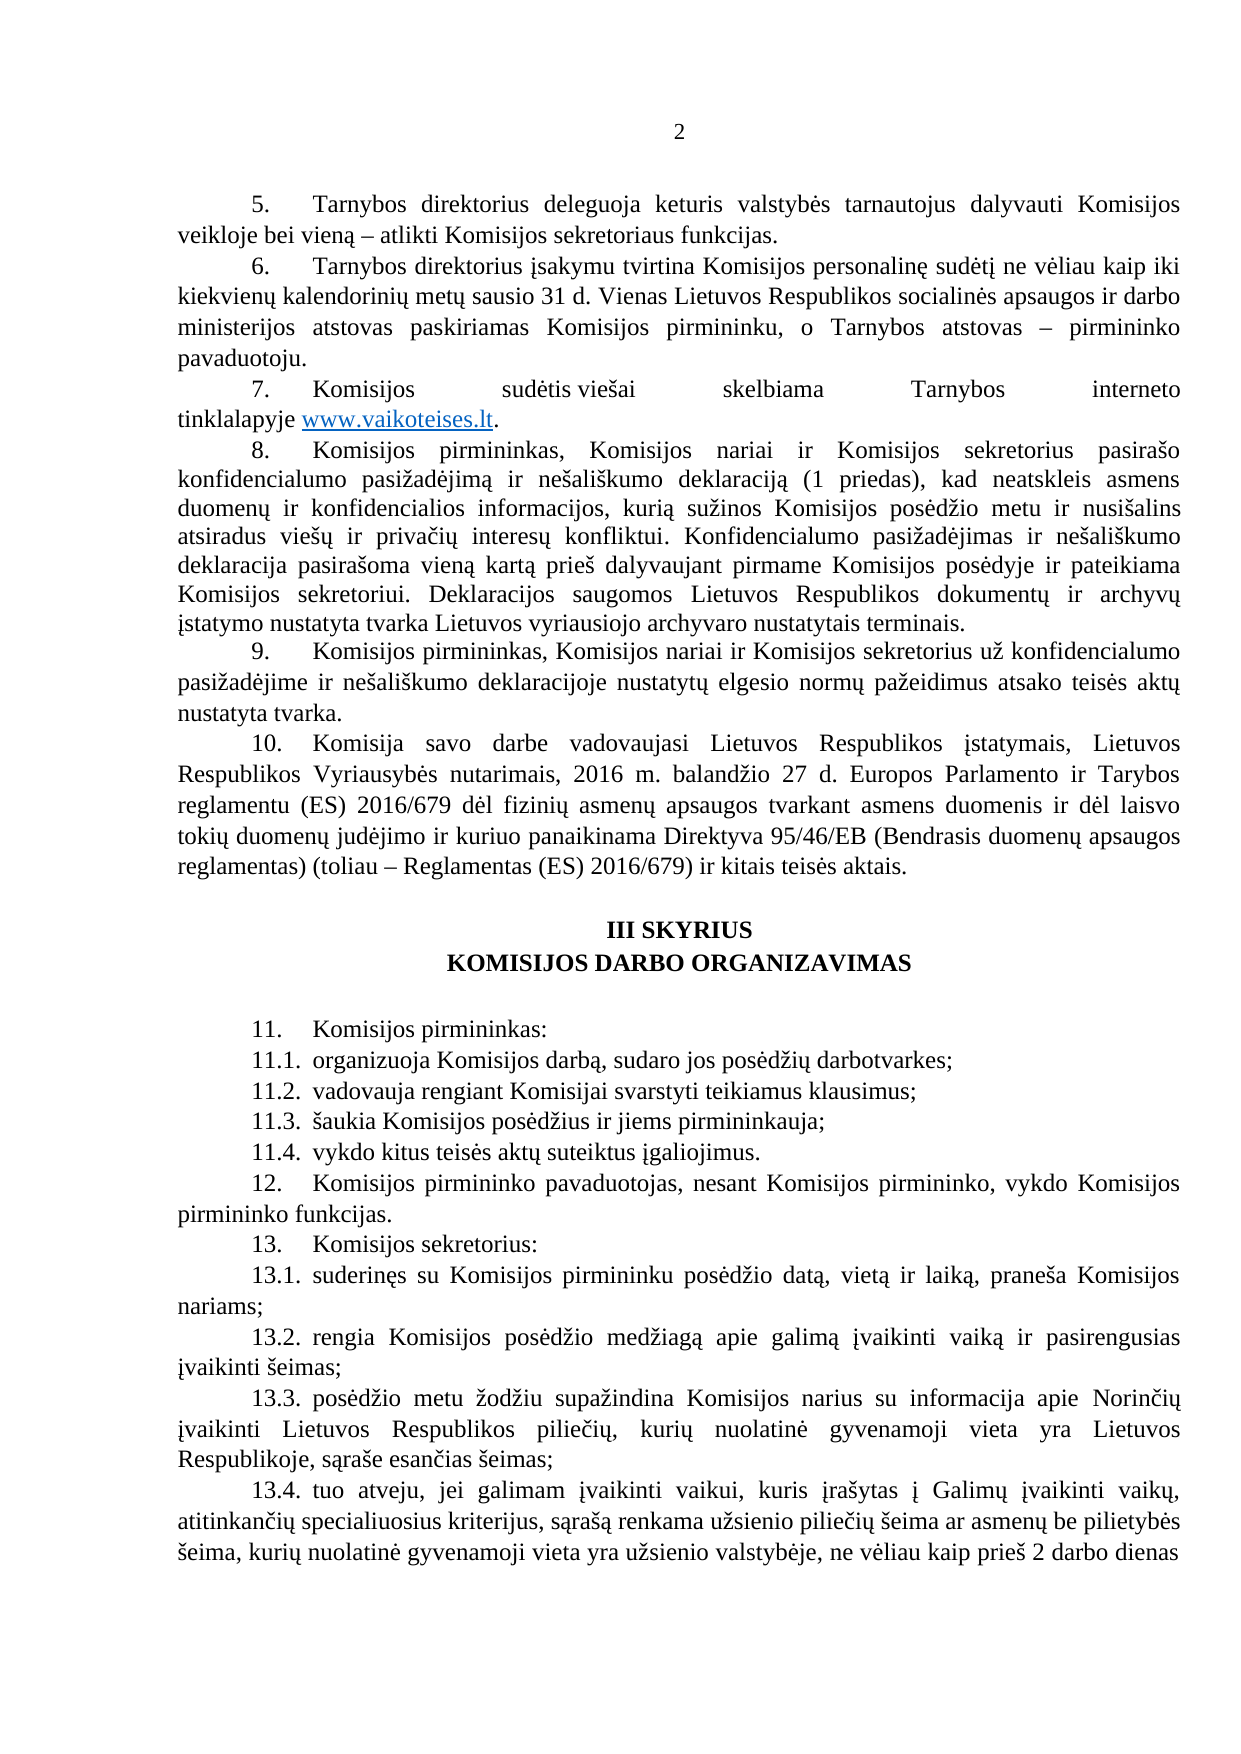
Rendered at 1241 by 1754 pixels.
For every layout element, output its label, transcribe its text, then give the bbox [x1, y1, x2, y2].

text 9. Komisijos pirmininkas, Komisijos nariai ir Komisijos sekretorius už konfidencialumo pasižadėjime ir nešališkumo deklaracijoje nustatytų elgesio normų pažeidimus atsako teisės aktų nustatyta tvarka. [177, 636, 1181, 727]
text 13.4. tuo atveju, jei galimam įvaikinti vaikui, kuris įrašytas į Galimų įvaikinti vaikų, atitinkančių specialiuosius kriterijus, sąrašą renkama užsienio piliečių šeima ar asmenų be pilietybės šeima, kurių nuolatinė gyvenamoji vieta yra užsienio valstybėje, ne vėliau kaip prieš 2 darbo dienas [177, 1475, 1181, 1565]
text 5. Tarnybos direktorius deleguoja keturis valstybės tarnautojus dalyvauti Komisijos veikloje bei vieną – atlikti Komisijos sekretoriaus funkcijas. [177, 189, 1181, 249]
text 12. Komisijos pirmininko pavaduotojas, nesant Komisijos pirmininko, vykdo Komisijos pirmininko funkcijas. [177, 1168, 1181, 1227]
text 13.3. posėdžio metu žodžiu supažindina Komisijos narius su informacija apie Norinčių įvaikinti Lietuvos Respublikos piliečių, kurių nuolatinė gyvenamoji vieta yra Lietuvos Respublikoje, sąraše esančias šeimas; [177, 1383, 1181, 1473]
text 6. Tarnybos direktorius įsakymu tvirtina Komisijos personalinę sudėtį ne vėliau kaip iki kiekvienų kalendorinių metų sausio 31 d. Vienas Lietuvos Respublikos socialinės apsaugos ir darbo ministerijos atstovas paskiriamas Komisijos pirmininku, o Tarnybos atstovas – pirmininko pavaduotoju. [177, 251, 1181, 372]
text III SKYRIUS [177, 915, 1181, 944]
text 13.2. rengia Komisijos posėdžio medžiagą apie galimą įvaikinti vaiką ir pasirengusias įvaikinti šeimas; [177, 1322, 1181, 1381]
text 11.1. organizuoja Komisijos darbą, sudaro jos posėdžių darbotvarkes; [177, 1045, 1181, 1074]
text 13. Komisijos sekretorius: [177, 1229, 1181, 1258]
text 11.2. vadovauja rengiant Komisijai svarstyti teikiamus klausimus; [177, 1076, 1181, 1104]
text 11.3. šaukia Komisijos posėdžius ir jiems pirmininkauja; [177, 1106, 1181, 1135]
text KOMISIJOS DARBO ORGANIZAVIMAS [177, 948, 1181, 977]
text 13.1. suderinęs su Komisijos pirmininku posėdžio datą, vietą ir laiką, praneša Komisijos nariams; [177, 1260, 1181, 1319]
text 7. Komisijos sudėtis viešai skelbiama Tarnybos interneto tinklalapyje www.vaikoteises.lt. [177, 374, 1181, 433]
text 11.4. vykdo kitus teisės aktų suteiktus įgaliojimus. [177, 1137, 1181, 1166]
text 11. Komisijos pirmininkas: [177, 1014, 1181, 1043]
text 8. Komisijos pirmininkas, Komisijos nariai ir Komisijos sekretorius pasirašo konfidencialumo pasižadėjimą ir nešališkumo deklaraciją (1 priedas), kad neatskleis asmens duomenų ir konfidencialios informacijos, kurią sužinos Komisijos posėdžio metu ir nusišalins atsiradus viešų ir privačių interesų konfliktui. Konfidencialumo pasižadėjimas ir nešališkumo deklaracija pasirašoma vieną kartą prieš dalyvaujant pirmame Komisijos posėdyje ir pateikiama Komisijos sekretoriui. Deklaracijos saugomos Lietuvos Respublikos dokumentų ir archyvų įstatymo nustatyta tvarka Lietuvos vyriausiojo archyvaro nustatytais terminais. [177, 435, 1181, 636]
text 10. Komisija savo darbe vadovaujasi Lietuvos Respublikos įstatymais, Lietuvos Respublikos Vyriausybės nutarimais, 2016 m. balandžio 27 d. Europos Parlamento ir Tarybos reglamentu (ES) 2016/679 dėl fizinių asmenų apsaugos tvarkant asmens duomenis ir dėl laisvo tokių duomenų judėjimo ir kuriuo panaikinama Direktyva 95/46/EB (Bendrasis duomenų apsaugos reglamentas) (toliau – Reglamentas (ES) 2016/679) ir kitais teisės aktais. [177, 728, 1181, 880]
